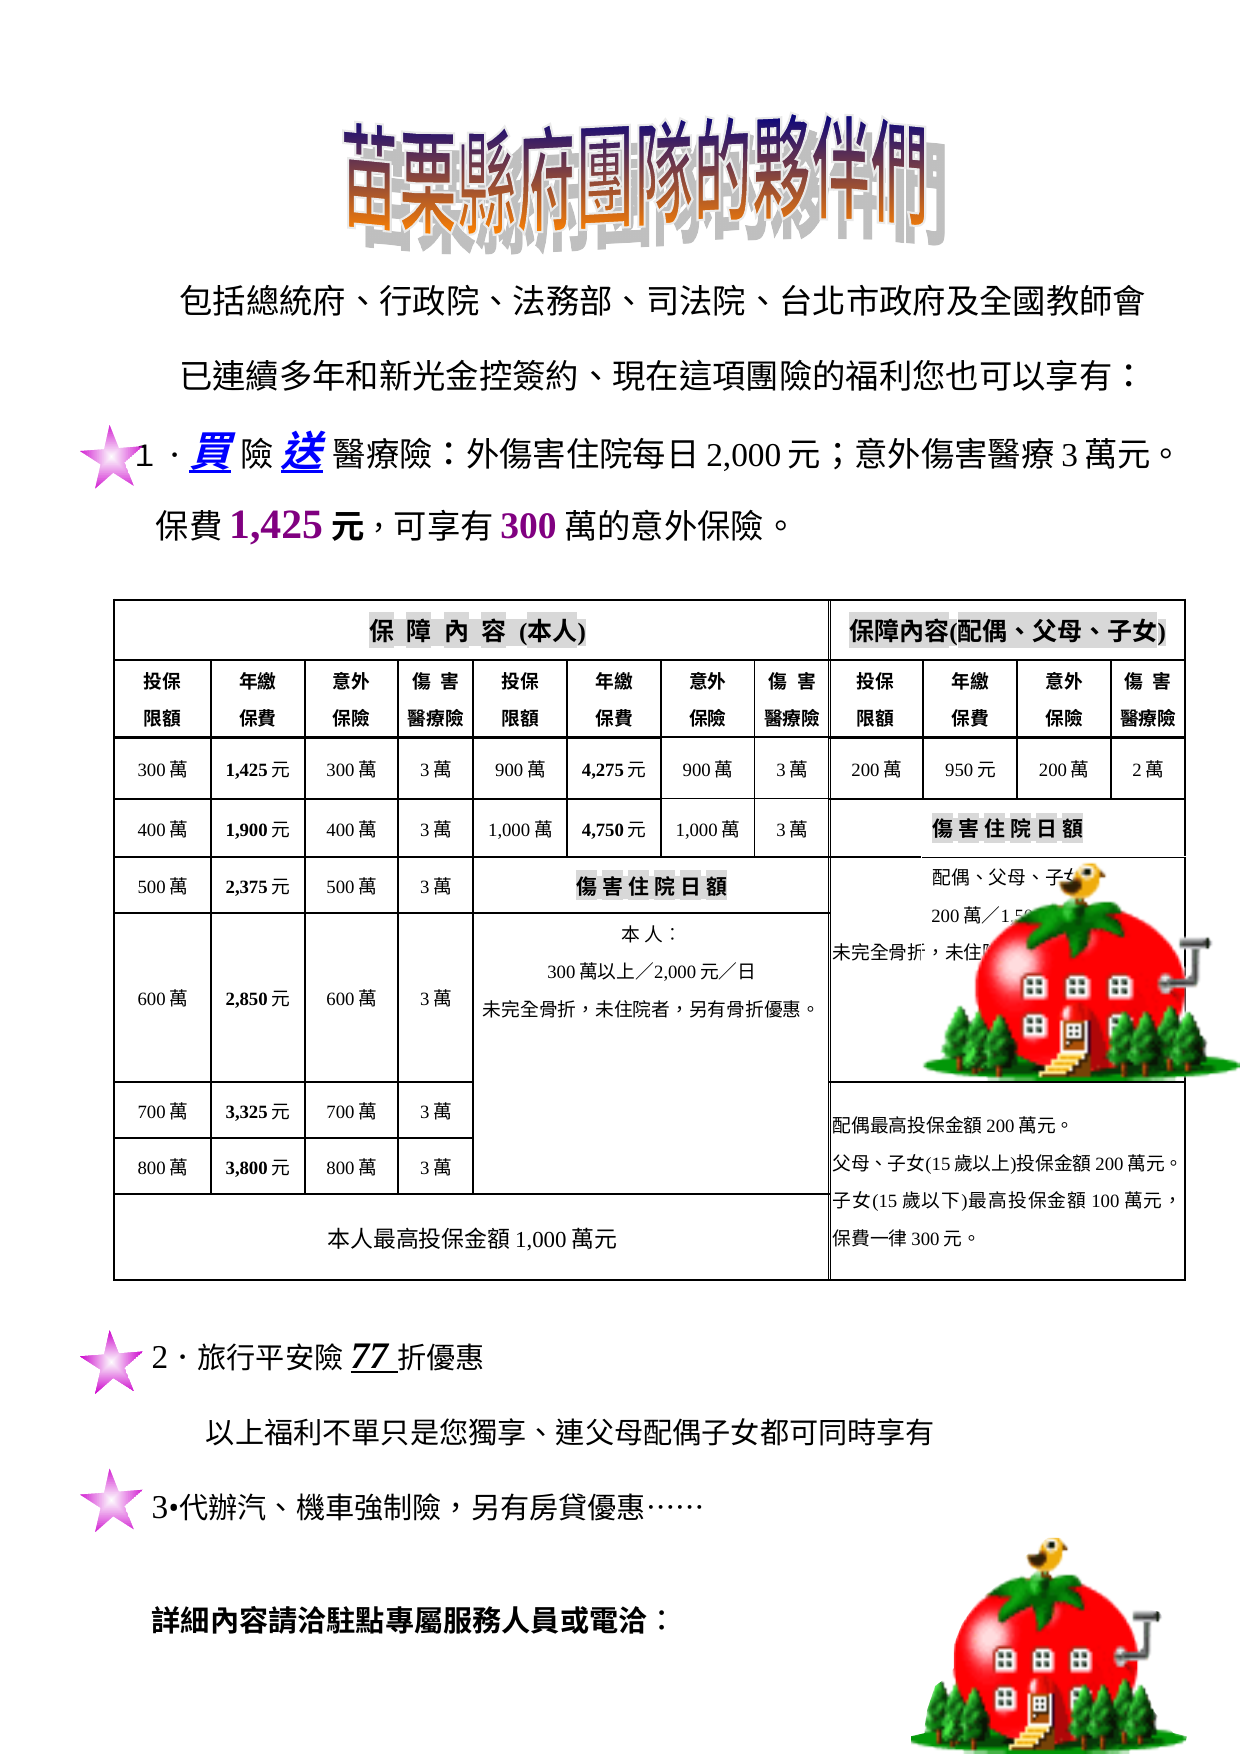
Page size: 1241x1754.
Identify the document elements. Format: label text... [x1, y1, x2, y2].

table_cell 3萬 [399, 858, 472, 912]
table_cell 傷 害 住 院 日 額 [831, 800, 1184, 856]
table_cell 傷 害 住 院 日 額 [474, 858, 828, 912]
table_cell 傷 害 醫療險 [1112, 661, 1184, 736]
table_cell 意外 保險 [1018, 661, 1110, 736]
table_cell 200萬 [831, 739, 922, 798]
table_cell 1,425元 [212, 739, 304, 798]
table_cell 950元 [924, 739, 1016, 798]
table_cell 3萬 [755, 799, 828, 856]
table_cell 500萬 [306, 858, 397, 912]
table_cell 2,375元 [212, 858, 304, 912]
table_cell 投保 限額 [831, 661, 922, 736]
text 2．旅行平安險 77 折優惠 [118, 1318, 1181, 1393]
table_cell 2萬 [1112, 739, 1184, 798]
text 包括總統府、行政院、法務部、司法院、台北市政府及全國教師會 [143, 261, 1181, 336]
table_cell 4,750元 [568, 800, 660, 856]
table_cell 400萬 [306, 800, 397, 856]
table_cell 投保 限額 [474, 661, 566, 736]
table_cell 800萬 [115, 1139, 210, 1193]
table_cell 3,800元 [212, 1139, 304, 1193]
table_cell 1,900元 [212, 800, 304, 856]
table_cell 400萬 [115, 800, 210, 856]
table_cell 意外 保險 [662, 661, 754, 736]
table_cell 600萬 [306, 914, 397, 1081]
table_cell 配偶最高投保金額200萬元。 父母、子女(15歲以上)投保金額200萬元。 子女(15歲以下)最高投保金額100萬元，保費一律300元。 [831, 1083, 1184, 1279]
table_cell 年繳 保費 [212, 661, 304, 736]
table_cell 年繳 保費 [568, 661, 660, 736]
table_cell 300萬 [306, 739, 397, 798]
picture [921, 856, 1240, 1081]
table_cell 4,275元 [568, 739, 660, 798]
table_cell 1,000萬 [474, 800, 566, 856]
table_cell 900萬 [662, 738, 754, 798]
table_cell 300萬 [115, 739, 210, 798]
table_cell 600萬 [115, 914, 210, 1081]
table_cell 700萬 [115, 1083, 210, 1137]
table_header 保障內容(配偶、父母、子女) [831, 601, 1184, 659]
table_header 保 障 內 容 (本人) [115, 601, 828, 659]
table_cell 傷 害 醫療險 [755, 661, 828, 736]
picture [911, 1537, 1187, 1754]
table_cell 3萬 [399, 1139, 472, 1193]
table_cell 3萬 [755, 738, 828, 798]
table_cell 本人最高投保金額1,000萬元 [115, 1195, 828, 1279]
table_cell 本 人︰ 300萬以上／2,000元／日 未完全骨折，未住院者，另有骨折優惠。 [474, 914, 828, 1193]
table_cell 1,000萬 [662, 799, 754, 856]
table_cell 3萬 [399, 800, 472, 856]
text 以上福利不單只是您獨享、連父母配偶子女都可同時享有 [118, 1393, 1181, 1468]
table_cell 200萬 [1018, 739, 1110, 798]
table_cell 意外 保險 [306, 661, 397, 736]
table_cell 3萬 [399, 1083, 472, 1137]
table_cell 700萬 [306, 1083, 397, 1137]
text 3•代辦汽、機車強制險，另有房貸優惠…… [118, 1468, 1181, 1543]
text 保費1,425元，可享有300萬的意外保險。 [118, 486, 1181, 561]
table_cell 配偶、父母、子女︰ 200萬／1,500元／日 未完全骨折，未住院者，另有骨折優惠。 [831, 858, 921, 1081]
text 詳細內容請洽駐點專屬服務人員或電洽︰ [118, 1581, 1002, 1656]
text 已連續多年和新光金控簽約、現在這項團險的福利您也可以享有︰ [143, 336, 1181, 411]
text １．買 險 送 醫療險︰外傷害住院每日2,000元；意外傷害醫療3萬元。 [118, 411, 1181, 486]
table_cell 3萬 [399, 739, 472, 798]
table_cell 3萬 [399, 914, 472, 1081]
table_cell 900萬 [474, 739, 566, 798]
table_cell 投保 限額 [115, 661, 210, 736]
table_cell 800萬 [306, 1139, 397, 1193]
table_cell 3,325元 [212, 1083, 304, 1137]
table_cell 2,850元 [212, 914, 304, 1081]
table_cell 傷 害 醫療險 [399, 661, 472, 736]
text [1089, 1581, 1181, 1656]
table_cell 年繳 保費 [924, 661, 1016, 736]
table_cell 500萬 [115, 858, 210, 912]
